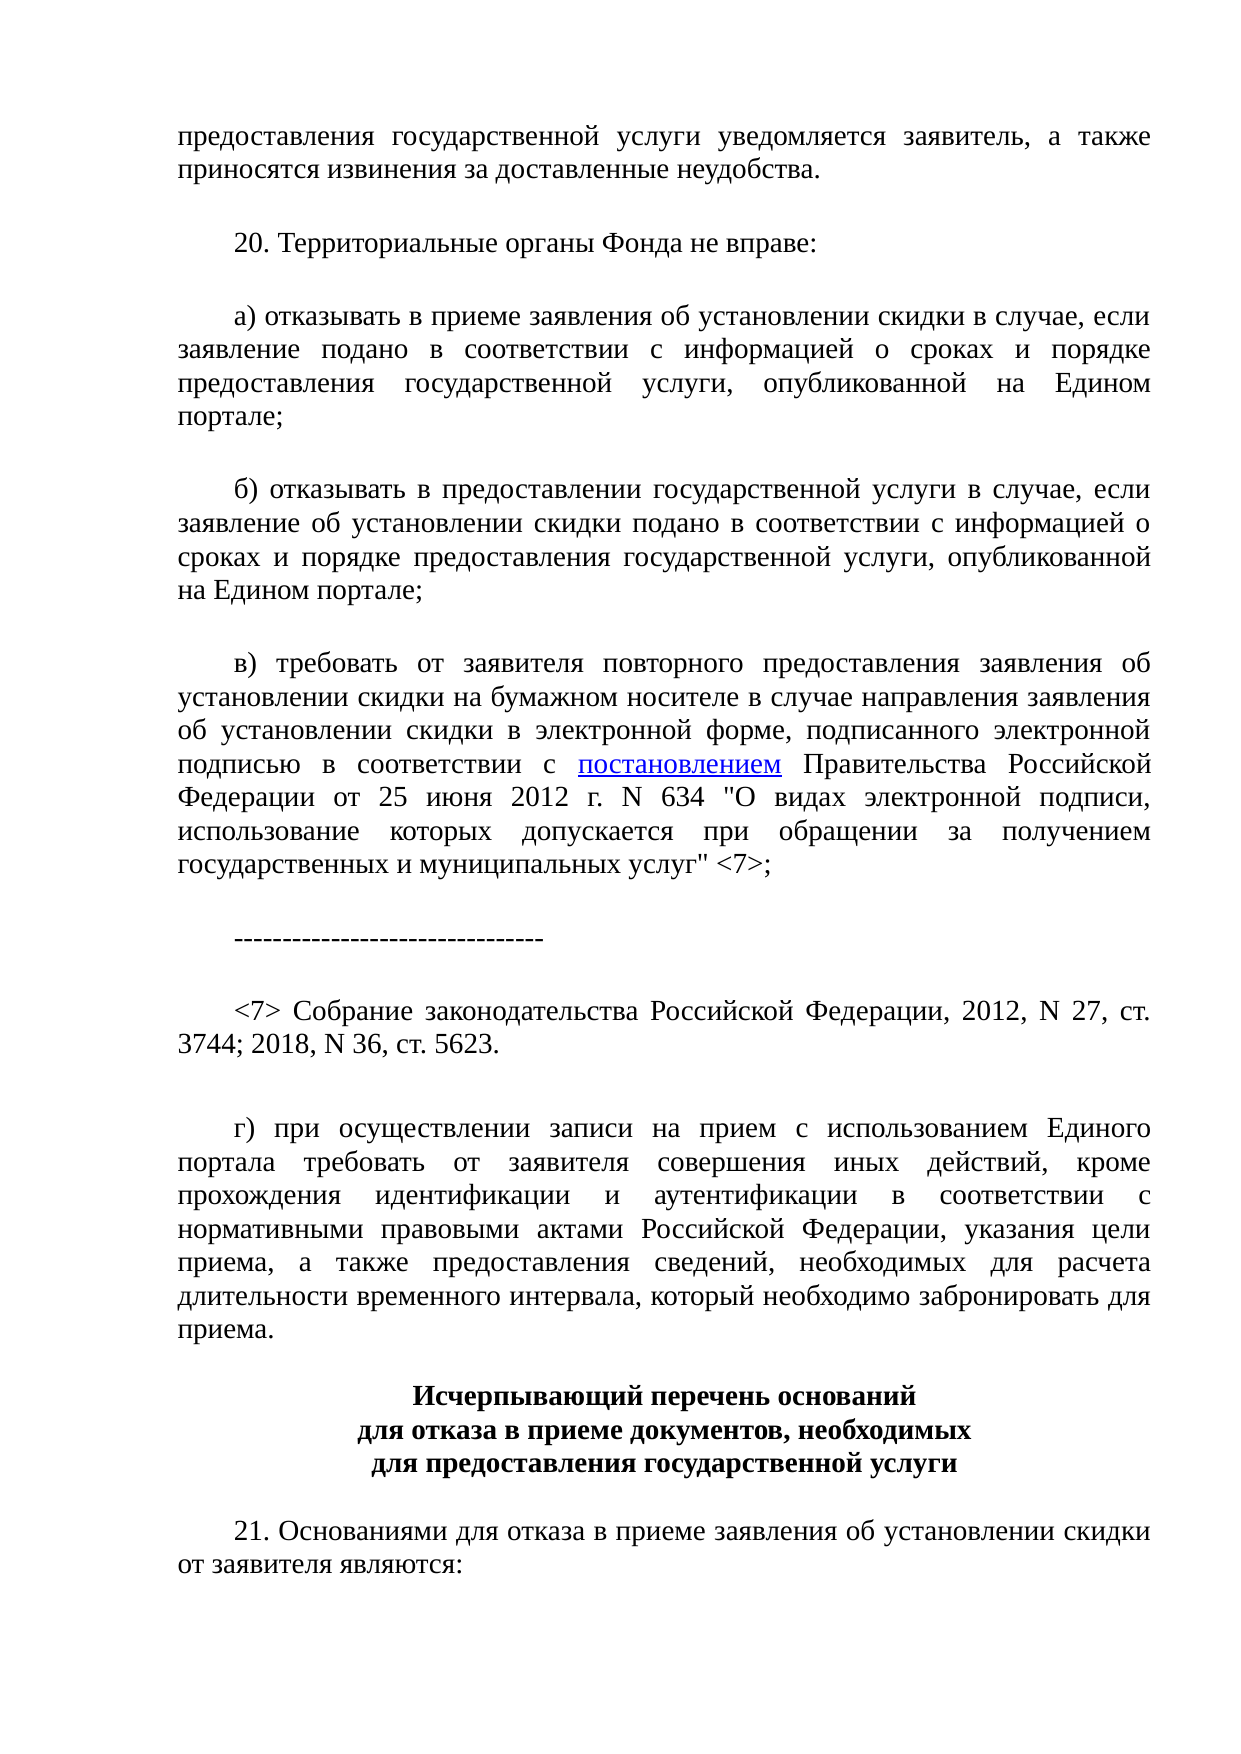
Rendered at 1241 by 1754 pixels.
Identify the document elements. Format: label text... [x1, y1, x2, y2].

text <7> Собрание законодательства Российской Федерации, 2012, N 27, ст. 3744; 2018, N 36, ст. 5623. [177, 993, 1152, 1060]
text г) при осуществлении записи на прием с использованием Единого портала требовать от заявителя совершения иных действий, кроме прохождения идентификации и аутентификации в соответствии с нормативными правовыми актами Российской Федерации, указания цели приема, а также предоставления сведений, необходимых для расчета длительности временного интервала, который необходимо забронировать для приема. [177, 1110, 1152, 1345]
title для предоставления государственной услуги [177, 1446, 1152, 1479]
text в) требовать от заявителя повторного предоставления заявления об установлении скидки на бумажном носителе в случае направления заявления об установлении скидки в электронной форме, подписанного электронной подписью в соответствии с постановлением Правительства Российской Федерации от 25 июня 2012 г. N 634 "О видах электронной подписи, использование которых допускается при обращении за получением государственных и муниципальных услуг" <7>; [177, 645, 1152, 880]
title Исчерпывающий перечень оснований [177, 1378, 1152, 1412]
title для отказа в приеме документов, необходимых [177, 1412, 1152, 1446]
text а) отказывать в приеме заявления об установлении скидки в случае, если заявление подано в соответствии с информацией о сроках и порядке предоставления государственной услуги, опубликованной на Едином портале; [177, 298, 1152, 432]
text предоставления государственной услуги уведомляется заявитель, а также приносятся извинения за доставленные неудобства. [177, 118, 1152, 185]
text 21. Основаниями для отказа в приеме заявления об установлении скидки от заявителя являются: [177, 1513, 1152, 1580]
text -------------------------------- [177, 920, 1152, 953]
text б) отказывать в предоставлении государственной услуги в случае, если заявление об установлении скидки подано в соответствии с информацией о сроках и порядке предоставления государственной услуги, опубликованной на Едином портале; [177, 472, 1152, 606]
text 20. Территориальные органы Фонда не вправе: [177, 225, 1152, 258]
